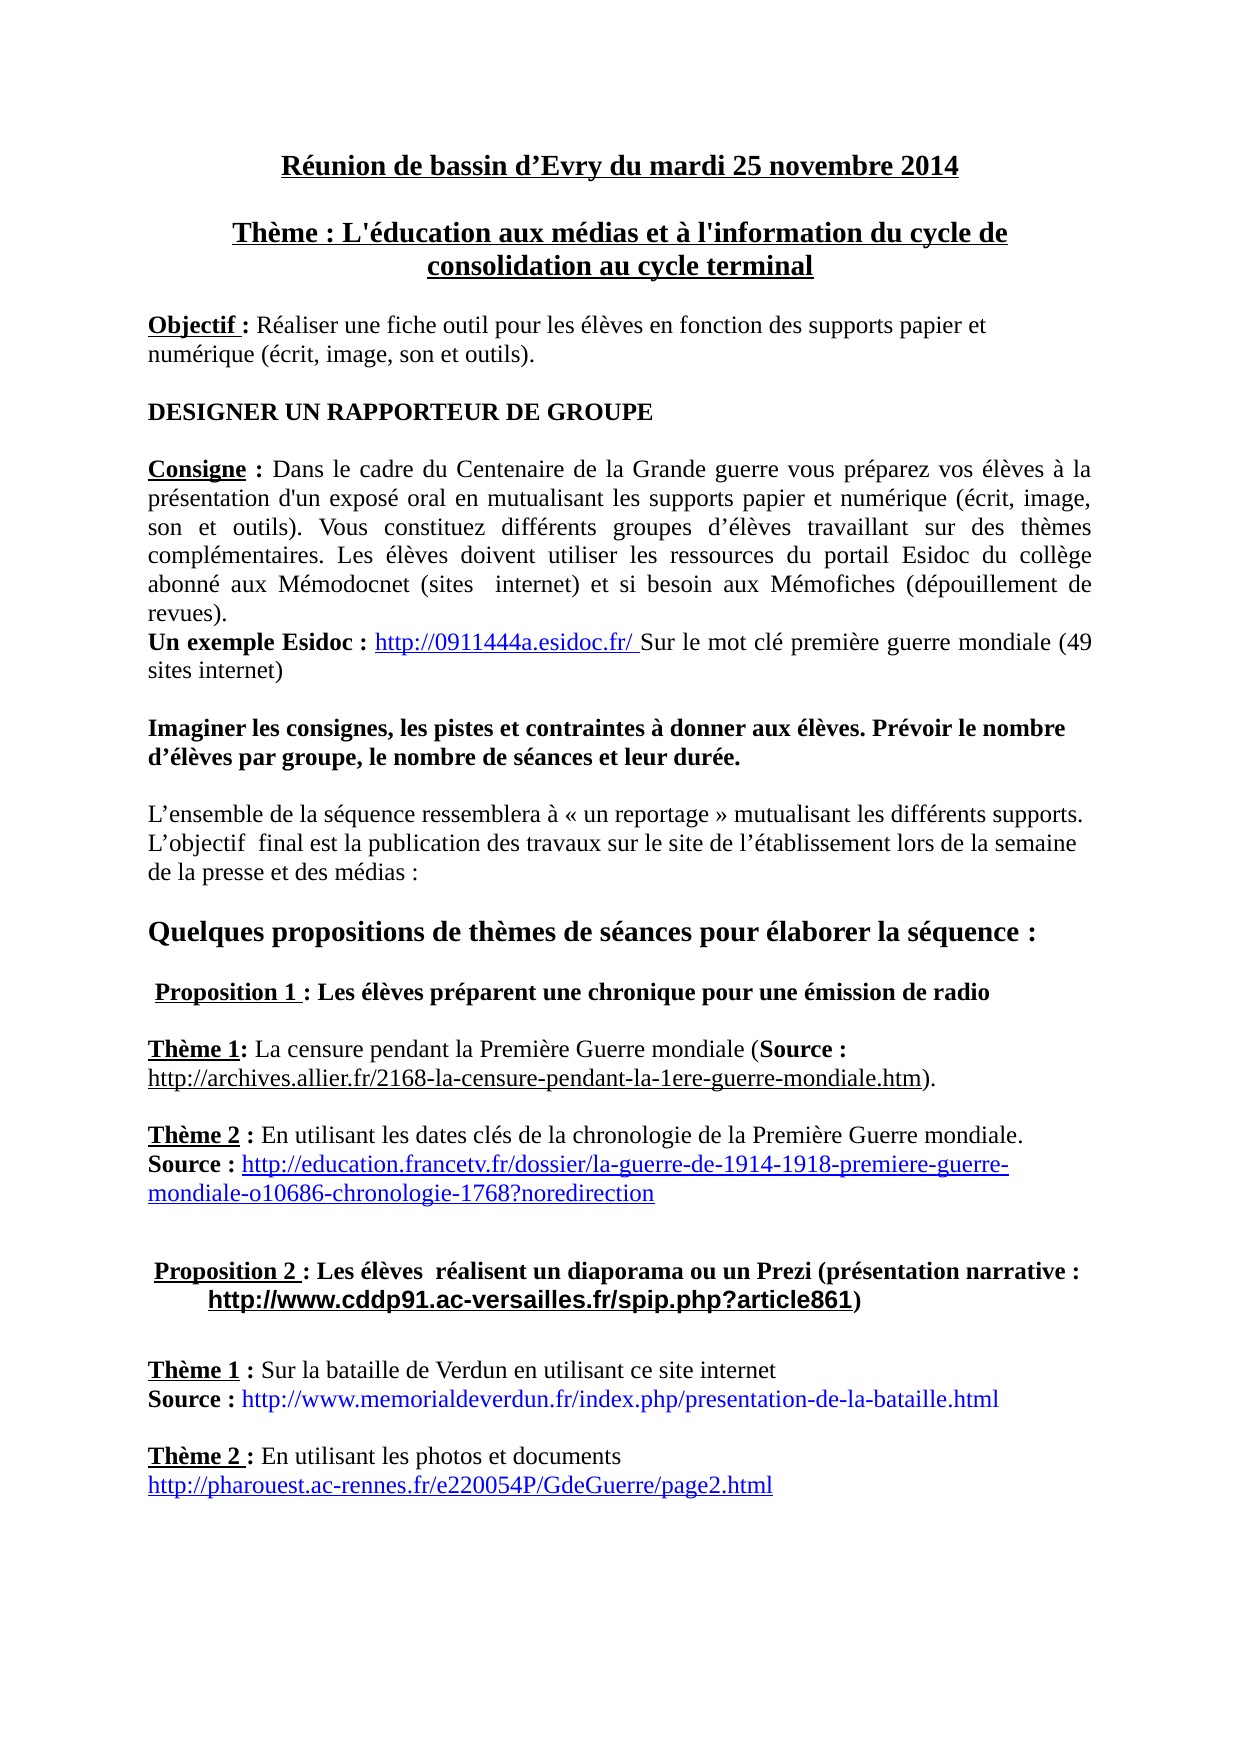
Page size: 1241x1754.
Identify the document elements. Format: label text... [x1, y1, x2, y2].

text Un exemple Esidoc : http://0911444a.esidoc.fr/ Sur le mot clé première guerre mondiale (49 sites internet) [148, 627, 1092, 684]
text Thème 2 : En utilisant les photos et documents http://pharouest.ac-rennes.fr/e220054P/GdeGuerre/page2.html [148, 1441, 1092, 1499]
text Source : http://www.memorialdeverdun.fr/index.php/presentation-de-la-bataille.html [148, 1384, 1092, 1412]
subtitle Proposition 2 : Les élèves réalisent un diaporama ou un Prezi (présentation narrative : http://www.cddp91.ac-versailles.fr/spip.php?article861) [148, 1256, 1092, 1314]
text L’ensemble de la séquence ressemblera à « un reportage » mutualisant les différents supports. L’objectif final est la publication des travaux sur le site de l’établissement lors de la semaine de la presse et des médias : [148, 799, 1092, 886]
text Réunion de bassin d’Evry du mardi 25 novembre 2014 [148, 148, 1092, 181]
text Consigne : Dans le cadre du Centenaire de la Grande guerre vous préparez vos élèves à la présentation d'un exposé oral en mutualisant les supports papier et numérique (écrit, image, son et outils). Vous constituez différents groupes d’élèves travaillant sur des thèmes complémentaires. Les élèves doivent utiliser les ressources du portail Esidoc du collège abonné aux Mémodocnet (sites internet) et si besoin aux Mémofiches (dépouillement de revues). [148, 454, 1092, 627]
text Quelques propositions de thèmes de séances pour élaborer la séquence : [148, 914, 1092, 948]
text Imaginer les consignes, les pistes et contraintes à donner aux élèves. Prévoir le nombre d’élèves par groupe, le nombre de séances et leur durée. [148, 713, 1092, 771]
text Thème 2 : En utilisant les dates clés de la chronologie de la Première Guerre mondiale. Source : http://education.francetv.fr/dossier/la-guerre-de-1914-1918-premiere-guerre-mondiale-o10686-chronologie-1768?noredirection [148, 1120, 1092, 1207]
text DESIGNER UN RAPPORTEUR DE GROUPE [148, 397, 1092, 426]
text Objectif : Réaliser une fiche outil pour les élèves en fonction des supports papier et numérique (écrit, image, son et outils). [148, 311, 1092, 368]
list Proposition 1 : Les élèves préparent une chronique pour une émission de radio [118, 977, 1092, 1005]
text Thème 1 : Sur la bataille de Verdun en utilisant ce site internet [148, 1355, 1092, 1384]
text Thème 1: La censure pendant la Première Guerre mondiale (Source : http://archives.allier.fr/2168-la-censure-pendant-la-1ere-guerre-mondiale.htm). [148, 1034, 1092, 1092]
text Thème : L'éducation aux médias et à l'information du cycle de consolidation au cycle terminal [148, 215, 1092, 282]
